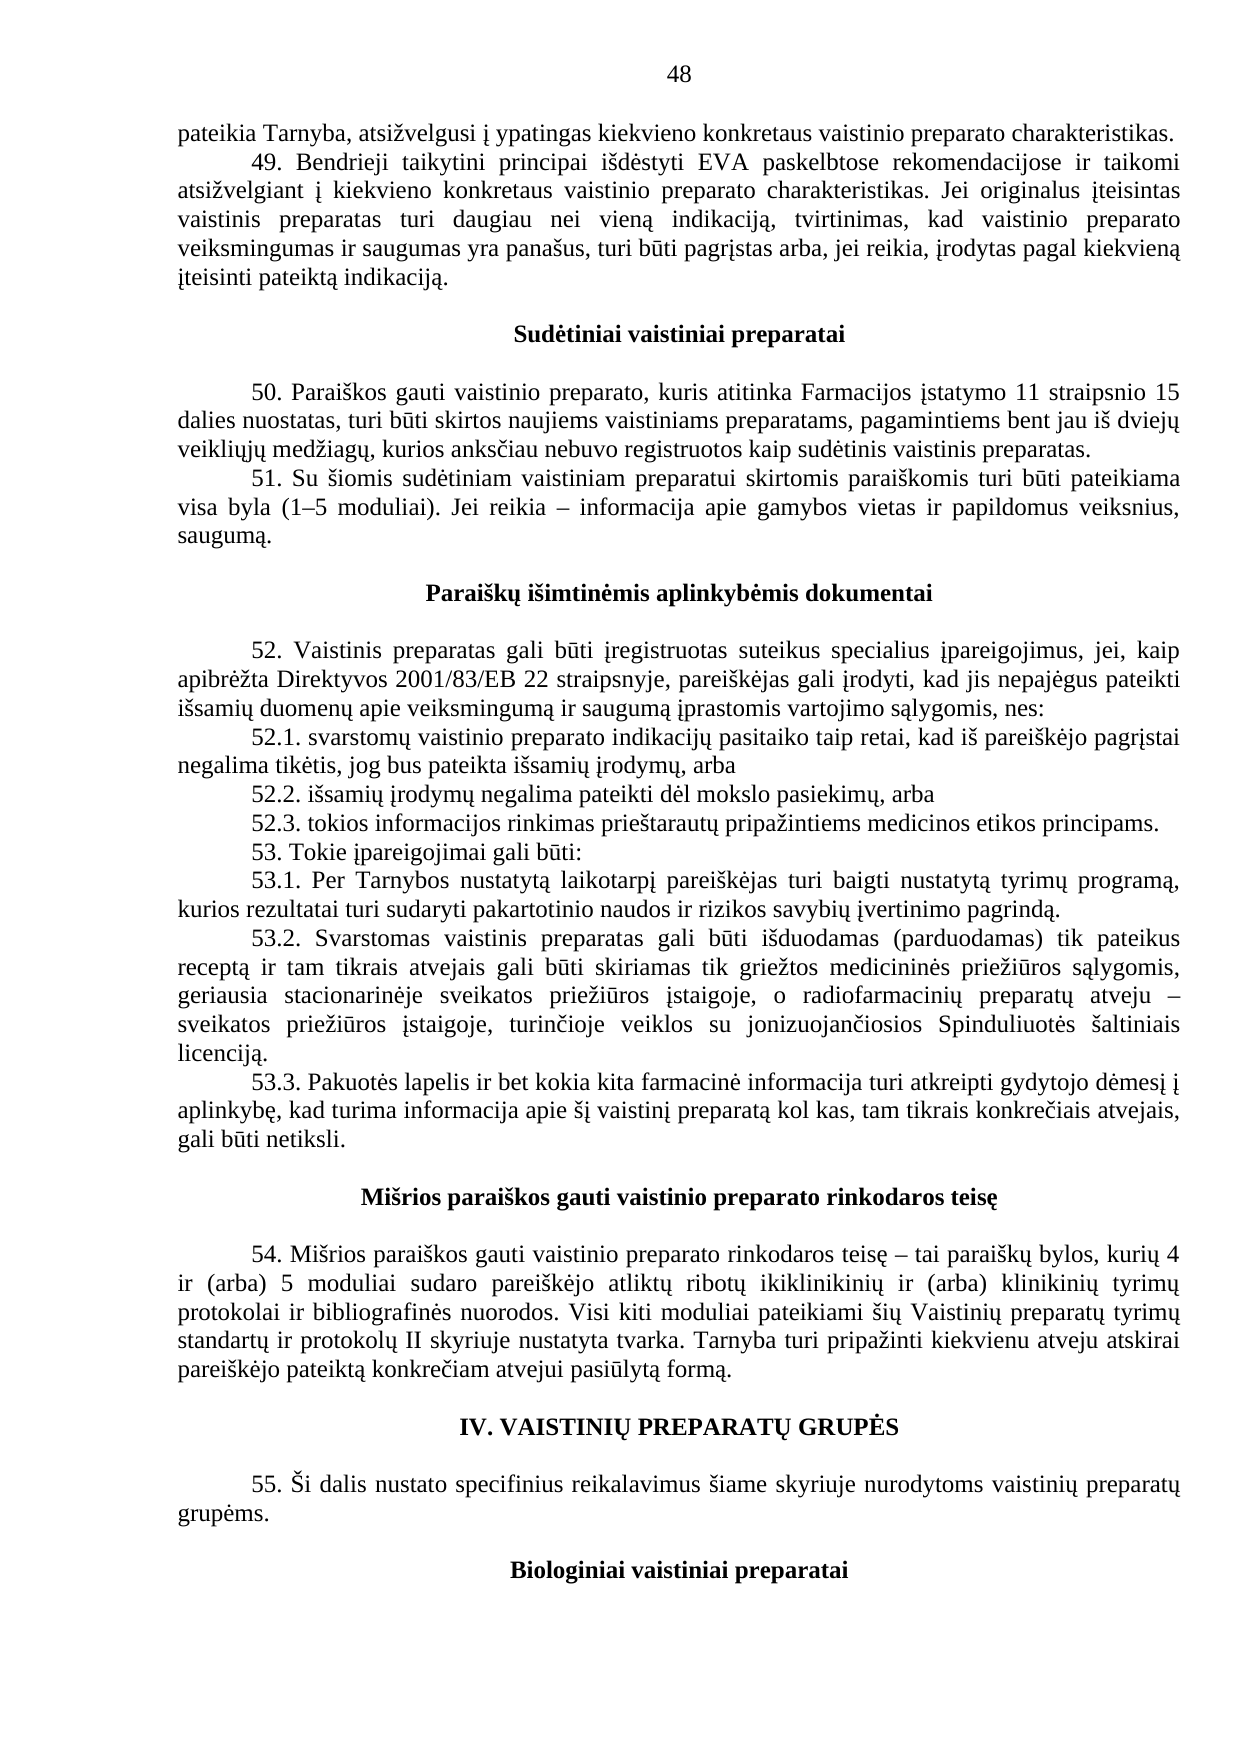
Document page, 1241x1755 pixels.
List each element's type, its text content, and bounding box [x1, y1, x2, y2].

text 53.3. Pakuotės lapelis ir bet kokia kita farmacinė informacija turi atkreipti gydytojo dėmesį į aplinkybę, kad turima informacija apie šį vaistinį preparatą kol kas, tam tikrais konkrečiais atvejais, gali būti netiksli. [177, 1067, 1181, 1153]
text 53.1. Per Tarnybos nustatytą laikotarpį pareiškėjas turi baigti nustatytą tyrimų programą, kurios rezultatai turi sudaryti pakartotinio naudos ir rizikos savybių įvertinimo pagrindą. [177, 866, 1181, 923]
text 52. Vaistinis preparatas gali būti įregistruotas suteikus specialius įpareigojimus, jei, kaip apibrėžta Direktyvos 2001/83/EB 22 straipsnyje, pareiškėjas gali įrodyti, kad jis nepajėgus pateikti išsamių duomenų apie veiksmingumą ir saugumą įprastomis vartojimo sąlygomis, nes: [177, 636, 1181, 722]
text Paraiškų išimtinėmis aplinkybėmis dokumentai [177, 578, 1181, 607]
text Biologiniai vaistiniai preparatai [177, 1556, 1181, 1584]
text 52.2. išsamių įrodymų negalima pateikti dėl mokslo pasiekimų, arba [177, 779, 1181, 808]
text 50. Paraiškos gauti vaistinio preparato, kuris atitinka Farmacijos įstatymo 11 straipsnio 15 dalies nuostatas, turi būti skirtos naujiems vaistiniams preparatams, pagamintiems bent jau iš dviejų veikliųjų medžiagų, kurios anksčiau nebuvo registruotos kaip sudėtinis vaistinis preparatas. [177, 377, 1181, 463]
text 55. Ši dalis nustato specifinius reikalavimus šiame skyriuje nurodytoms vaistinių preparatų grupėms. [177, 1469, 1181, 1527]
text 54. Mišrios paraiškos gauti vaistinio preparato rinkodaros teisę – tai paraiškų bylos, kurių 4 ir (arba) 5 moduliai sudaro pareiškėjo atliktų ribotų ikiklinikinių ir (arba) klinikinių tyrimų protokolai ir bibliografinės nuorodos. Visi kiti moduliai pateikiami šių Vaistinių preparatų tyrimų standartų ir protokolų II skyriuje nustatyta tvarka. Tarnyba turi pripažinti kiekvienu atveju atskirai pareiškėjo pateiktą konkrečiam atvejui pasiūlytą formą. [177, 1239, 1181, 1383]
text 51. Su šiomis sudėtiniam vaistiniam preparatui skirtomis paraiškomis turi būti pateikiama visa byla (1–5 moduliai). Jei reikia – informacija apie gamybos vietas ir papildomus veiksnius, saugumą. [177, 463, 1181, 549]
text 53. Tokie įpareigojimai gali būti: [177, 837, 1181, 866]
text 53.2. Svarstomas vaistinis preparatas gali būti išduodamas (parduodamas) tik pateikus receptą ir tam tikrais atvejais gali būti skiriamas tik griežtos medicininės priežiūros sąlygomis, geriausia stacionarinėje sveikatos priežiūros įstaigoje, o radiofarmacinių preparatų atveju – sveikatos priežiūros įstaigoje, turinčioje veiklos su jonizuojančiosios Spinduliuotės šaltiniais licenciją. [177, 923, 1181, 1067]
text Mišrios paraiškos gauti vaistinio preparato rinkodaros teisę [177, 1182, 1181, 1211]
text 52.1. svarstomų vaistinio preparato indikacijų pasitaiko taip retai, kad iš pareiškėjo pagrįstai negalima tikėtis, jog bus pateikta išsamių įrodymų, arba [177, 722, 1181, 779]
text IV. VAISTINIŲ PREPARATŲ GRUPĖS [177, 1412, 1181, 1441]
text pateikia Tarnyba, atsižvelgusi į ypatingas kiekvieno konkretaus vaistinio preparato charakteristikas. [177, 118, 1181, 147]
text 49. Bendrieji taikytini principai išdėstyti EVA paskelbtose rekomendacijose ir taikomi atsižvelgiant į kiekvieno konkretaus vaistinio preparato charakteristikas. Jei originalus įteisintas vaistinis preparatas turi daugiau nei vieną indikaciją, tvirtinimas, kad vaistinio preparato veiksmingumas ir saugumas yra panašus, turi būti pagrįstas arba, jei reikia, įrodytas pagal kiekvieną įteisinti pateiktą indikaciją. [177, 147, 1181, 291]
text 52.3. tokios informacijos rinkimas prieštarautų pripažintiems medicinos etikos principams. [177, 808, 1181, 837]
text Sudėtiniai vaistiniai preparatai [177, 319, 1181, 348]
